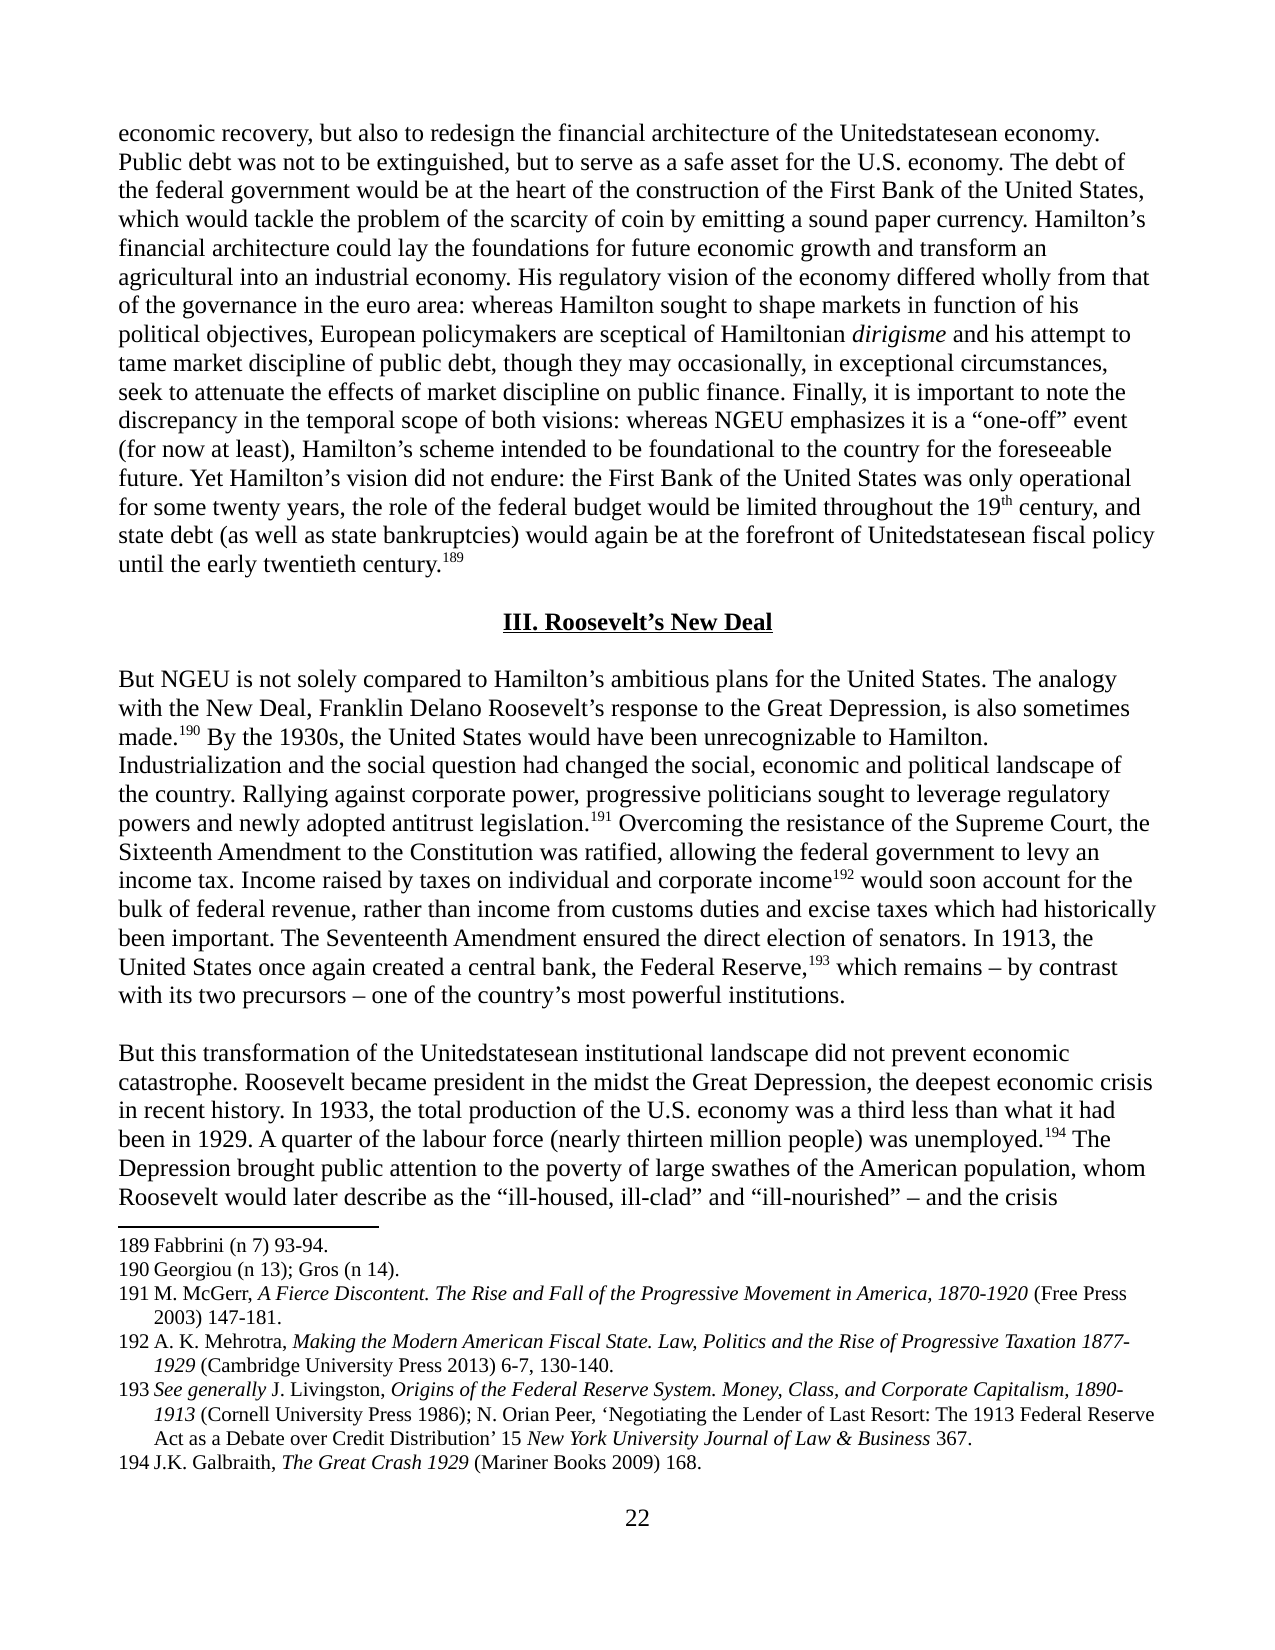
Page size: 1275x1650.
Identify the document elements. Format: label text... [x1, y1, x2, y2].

text See generally J. Livingston, Origins of the Federal Reserve System. Money, Class, and Corporate Capitalism, 1890-1913 (Cornell University Press 1986); N. Orian Peer, ‘Negotiating the Lender of Last Resort: The 1913 Federal Reserve Act as a Debate over Credit Distribution’ 15 New York University Journal of Law & Business 367. [118, 1377, 1157, 1449]
text But NGEU is not solely compared to Hamilton’s ambitious plans for the United States. The analogy with the New Deal, Franklin Delano Roosevelt’s response to the Great Depression, is also sometimes made. By the 1930s, the United States would have been unrecognizable to Hamilton. Industrialization and the social question had changed the social, economic and political landscape of the country. Rallying against corporate power, progressive politicians sought to leverage regulatory powers and newly adopted antitrust legislation. Overcoming the resistance of the Supreme Court, the Sixteenth Amendment to the Constitution was ratified, allowing the federal government to levy an income tax. Income raised by taxes on individual and corporate income would soon account for the bulk of federal revenue, rather than income from customs duties and excise taxes which had historically been important. The Seventeenth Amendment ensured the direct election of senators. In 1913, the United States once again created a central bank, the Federal Reserve, which remains – by contrast with its two precursors – one of the country’s most powerful institutions. [118, 664, 1157, 1009]
text J.K. Galbraith, The Great Crash 1929 (Mariner Books 2009) 168. [118, 1449, 1157, 1474]
text M. McGerr, A Fierce Discontent. The Rise and Fall of the Progressive Movement in America, 1870-1920 (Free Press 2003) 147-181. [118, 1281, 1157, 1329]
text III. Roosevelt’s New Deal [118, 607, 1157, 636]
text Georgiou (n 13); Gros (n 14). [118, 1257, 1157, 1281]
text But this transformation of the Unitedstatesean institutional landscape did not prevent economic catastrophe. Roosevelt became president in the midst the Great Depression, the deepest economic crisis in recent history. In 1933, the total production of the U.S. economy was a third less than what it had been in 1929. A quarter of the labour force (nearly thirteen million people) was unemployed. The Depression brought public attention to the poverty of large swathes of the American population, whom Roosevelt would later describe as the “ill-housed, ill-clad” and “ill-nourished” – and the crisis [118, 1038, 1157, 1211]
text Fabbrini (n 7) 93-94. [118, 1233, 1157, 1257]
text economic recovery, but also to redesign the financial architecture of the Unitedstatesean economy. Public debt was not to be extinguished, but to serve as a safe asset for the U.S. economy. The debt of the federal government would be at the heart of the construction of the First Bank of the United States, which would tackle the problem of the scarcity of coin by emitting a sound paper currency. Hamilton’s financial architecture could lay the foundations for future economic growth and transform an agricultural into an industrial economy. His regulatory vision of the economy differed wholly from that of the governance in the euro area: whereas Hamilton sought to shape markets in function of his political objectives, European policymakers are sceptical of Hamiltonian dirigisme and his attempt to tame market discipline of public debt, though they may occasionally, in exceptional circumstances, seek to attenuate the effects of market discipline on public finance. Finally, it is important to note the discrepancy in the temporal scope of both visions: whereas NGEU emphasizes it is a “one-off” event (for now at least), Hamilton’s scheme intended to be foundational to the country for the foreseeable future. Yet Hamilton’s vision did not endure: the First Bank of the United States was only operational for some twenty years, the role of the federal budget would be limited throughout the 19th century, and state debt (as well as state bankruptcies) would again be at the forefront of Unitedstatesean fiscal policy until the early twentieth century. [118, 118, 1157, 578]
text A. K. Mehrotra, Making the Modern American Fiscal State. Law, Politics and the Rise of Progressive Taxation 1877-1929 (Cambridge University Press 2013) 6-7, 130-140. [118, 1329, 1157, 1377]
